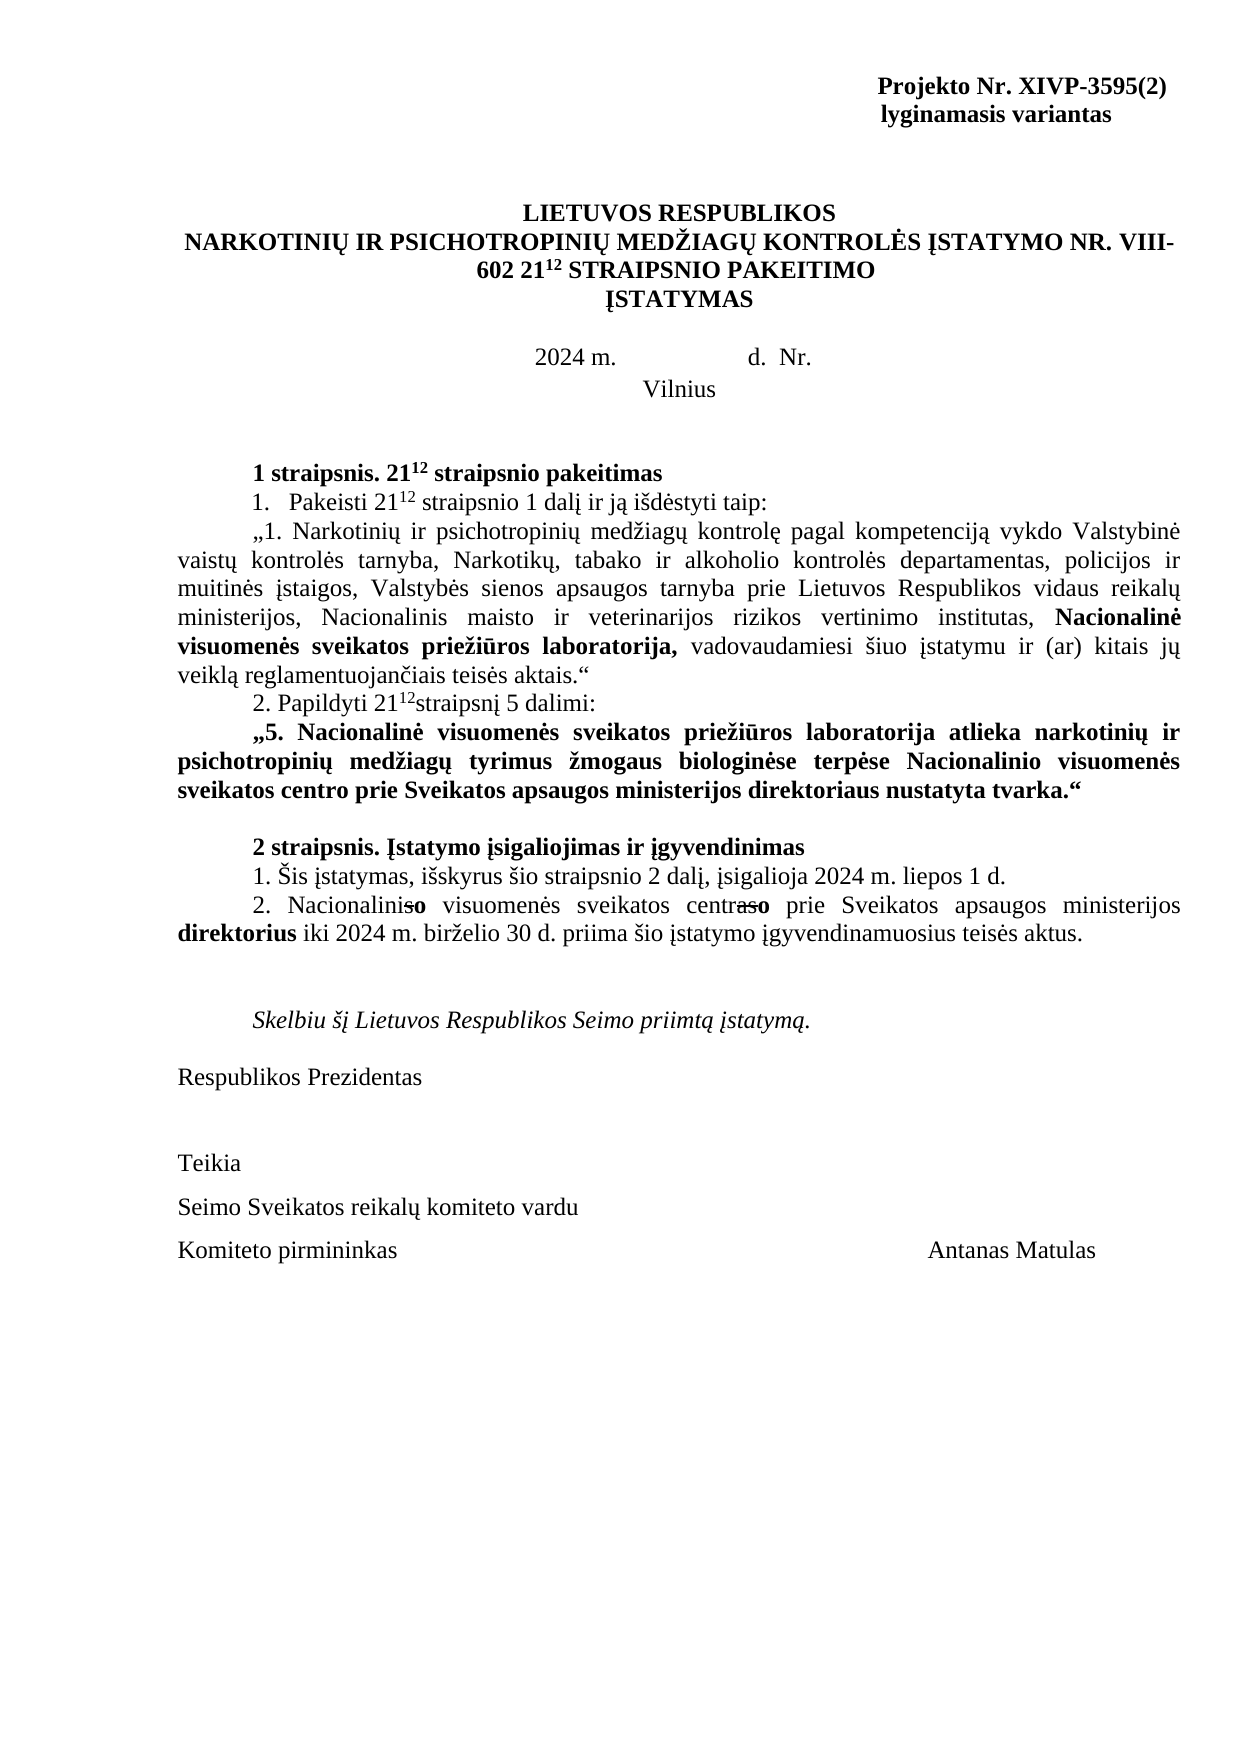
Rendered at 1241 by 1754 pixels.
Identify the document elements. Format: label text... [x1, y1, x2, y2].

text NARKOTINIŲ IR PSICHOTROPINIŲ MEDŽIAGŲ KONTROLĖS ĮSTATYMO NR. VIII-602 2112 STRAIPSNIO PAKEITIMO [177, 227, 1181, 284]
text 2024 m. d. Nr. [177, 342, 1181, 370]
text „1. Narkotinių ir psichotropinių medžiagų kontrolę pagal kompetenciją vykdo Valstybinė vaistų kontrolės tarnyba, Narkotikų, tabako ir alkoholio kontrolės departamentas, policijos ir muitinės įstaigos, Valstybės sienos apsaugos tarnyba prie Lietuvos Respublikos vidaus reikalų ministerijos, Nacionalinis maisto ir veterinarijos rizikos vertinimo institutas, Nacionalinė visuomenės sveikatos priežiūros laboratorija, vadovaudamiesi šiuo įstatymu ir (ar) kitais jų veiklą reglamentuojančiais teisės aktais.“ [177, 516, 1181, 688]
text 2. Nacionaliniso visuomenės sveikatos centraso prie Sveikatos apsaugos ministerijos direktorius iki 2024 m. birželio 30 d. priima šio įstatymo įgyvendinamuosius teisės aktus. [177, 890, 1181, 947]
text 2. Papildyti 2112straipsnį 5 dalimi: [177, 688, 1181, 717]
text Vilnius [177, 374, 1181, 403]
text „5. Nacionalinė visuomenės sveikatos priežiūros laboratorija atlieka narkotinių ir psichotropinių medžiagų tyrimus žmogaus biologinėse terpėse Nacionalinio visuomenės sveikatos centro prie Sveikatos apsaugos ministerijos direktoriaus nustatyta tvarka.“ [177, 717, 1181, 803]
text 2 straipsnis. Įstatymo įsigaliojimas ir įgyvendinimas [177, 832, 1181, 861]
text ĮSTATYMAS [177, 284, 1181, 313]
list Pakeisti 2112 straipsnio 1 dalį ir ją išdėstyti taip: [251, 487, 1181, 516]
text Respublikos Prezidentas [177, 1062, 1181, 1091]
text Skelbiu šį Lietuvos Respublikos Seimo priimtą įstatymą. [177, 1005, 1181, 1033]
text LIETUVOS RESPUBLIKOS [177, 198, 1181, 227]
text 1. Šis įstatymas, išskyrus šio straipsnio 2 dalį, įsigalioja 2024 m. liepos 1 d. [177, 861, 1181, 890]
text Teikia [177, 1148, 1181, 1177]
text lyginamasis variantas [177, 99, 1181, 128]
text Komiteto pirmininkas Antanas Matulas [177, 1235, 1181, 1263]
text Seimo Sveikatos reikalų komiteto vardu [177, 1192, 1181, 1220]
text 1 straipsnis. 2112 straipsnio pakeitimas [177, 458, 1181, 487]
text Projekto Nr. XIVP-3595(2) [702, 71, 1181, 99]
